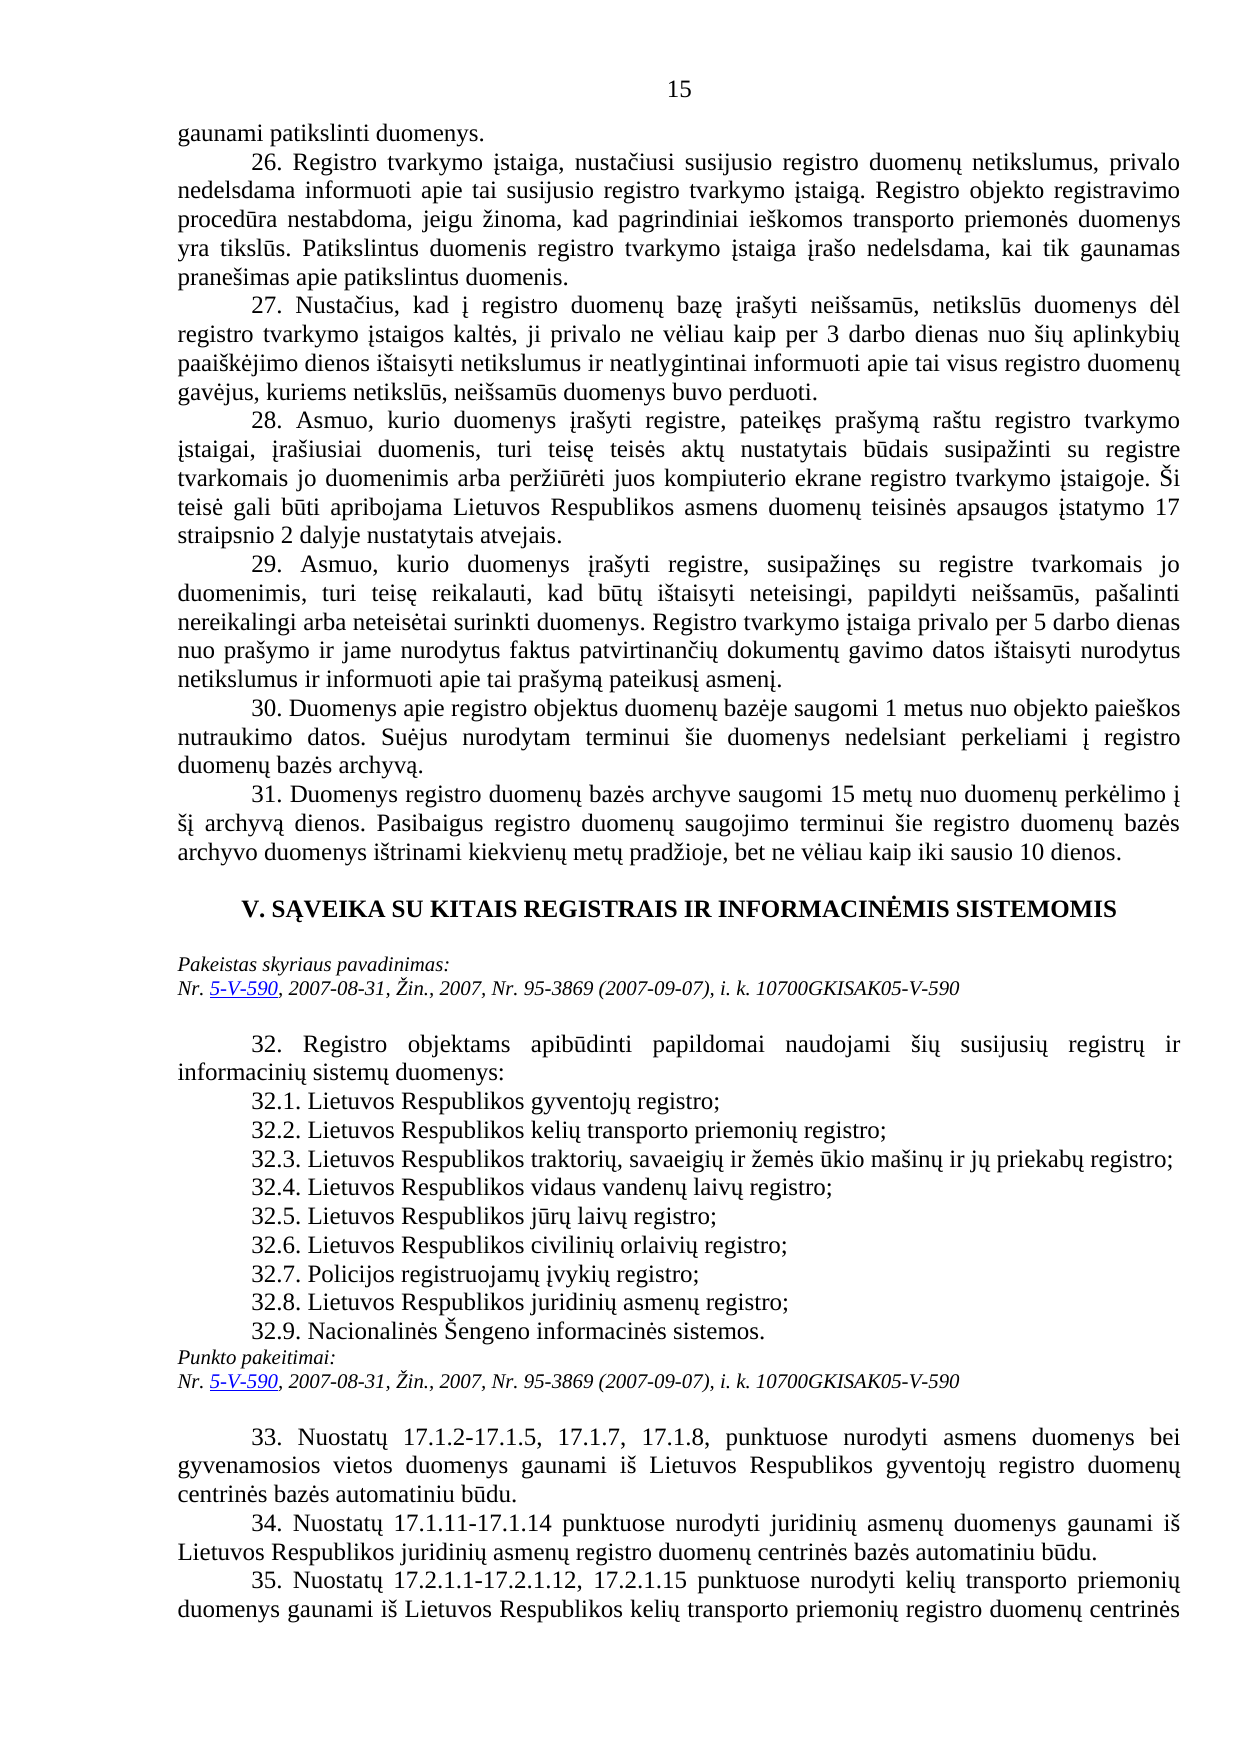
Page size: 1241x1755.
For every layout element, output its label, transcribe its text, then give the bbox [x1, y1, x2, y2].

text 26. Registro tvarkymo įstaiga, nustačiusi susijusio registro duomenų netikslumus, privalo nedelsdama informuoti apie tai susijusio registro tvarkymo įstaigą. Registro objekto registravimo procedūra nestabdoma, jeigu žinoma, kad pagrindiniai ieškomos transporto priemonės duomenys yra tikslūs. Patikslintus duomenis registro tvarkymo įstaiga įrašo nedelsdama, kai tik gaunamas pranešimas apie patikslintus duomenis. [177, 147, 1181, 291]
text Pakeistas skyriaus pavadinimas: [177, 952, 1181, 976]
text Punkto pakeitimai: [177, 1345, 1181, 1369]
text 34. Nuostatų 17.1.11-17.1.14 punktuose nurodyti juridinių asmenų duomenys gaunami iš Lietuvos Respublikos juridinių asmenų registro duomenų centrinės bazės automatiniu būdu. [177, 1508, 1181, 1566]
text Nr. 5-V-590, 2007-08-31, Žin., 2007, Nr. 95-3869 (2007-09-07), i. k. 10700GKISAK05-V-590 [177, 1369, 1181, 1393]
text gaunami patikslinti duomenys. [177, 118, 1181, 147]
text 27. Nustačius, kad į registro duomenų bazę įrašyti neišsamūs, netikslūs duomenys dėl registro tvarkymo įstaigos kaltės, ji privalo ne vėliau kaip per 3 darbo dienas nuo šių aplinkybių paaiškėjimo dienos ištaisyti netikslumus ir neatlygintinai informuoti apie tai visus registro duomenų gavėjus, kuriems netikslūs, neišsamūs duomenys buvo perduoti. [177, 291, 1181, 406]
text 29. Asmuo, kurio duomenys įrašyti registre, susipažinęs su registre tvarkomais jo duomenimis, turi teisę reikalauti, kad būtų ištaisyti neteisingi, papildyti neišsamūs, pašalinti nereikalingi arba neteisėtai surinkti duomenys. Registro tvarkymo įstaiga privalo per 5 darbo dienas nuo prašymo ir jame nurodytus faktus patvirtinančių dokumentų gavimo datos ištaisyti nurodytus netikslumus ir informuoti apie tai prašymą pateikusį asmenį. [177, 549, 1181, 693]
text 32.4. Lietuvos Respublikos vidaus vandenų laivų registro; [177, 1172, 1181, 1201]
text 33. Nuostatų 17.1.2-17.1.5, 17.1.7, 17.1.8, punktuose nurodyti asmens duomenys bei gyvenamosios vietos duomenys gaunami iš Lietuvos Respublikos gyventojų registro duomenų centrinės bazės automatiniu būdu. [177, 1422, 1181, 1508]
text 30. Duomenys apie registro objektus duomenų bazėje saugomi 1 metus nuo objekto paieškos nutraukimo datos. Suėjus nurodytam terminui šie duomenys nedelsiant perkeliami į registro duomenų bazės archyvą. [177, 693, 1181, 779]
text 32.3. Lietuvos Respublikos traktorių, savaeigių ir žemės ūkio mašinų ir jų priekabų registro; [177, 1144, 1181, 1172]
text 32.7. Policijos registruojamų įvykių registro; [177, 1259, 1181, 1287]
text 32.1. Lietuvos Respublikos gyventojų registro; [177, 1086, 1181, 1115]
text 35. Nuostatų 17.2.1.1-17.2.1.12, 17.2.1.15 punktuose nurodyti kelių transporto priemonių duomenys gaunami iš Lietuvos Respublikos kelių transporto priemonių registro duomenų centrinės [177, 1566, 1181, 1623]
text Nr. 5-V-590, 2007-08-31, Žin., 2007, Nr. 95-3869 (2007-09-07), i. k. 10700GKISAK05-V-590 [177, 976, 1181, 1000]
text 32.8. Lietuvos Respublikos juridinių asmenų registro; [177, 1287, 1181, 1316]
text 32.6. Lietuvos Respublikos civilinių orlaivių registro; [177, 1230, 1181, 1259]
text 28. Asmuo, kurio duomenys įrašyti registre, pateikęs prašymą raštu registro tvarkymo įstaigai, įrašiusiai duomenis, turi teisę teisės aktų nustatytais būdais susipažinti su registre tvarkomais jo duomenimis arba peržiūrėti juos kompiuterio ekrane registro tvarkymo įstaigoje. Ši teisė gali būti apribojama Lietuvos Respublikos asmens duomenų teisinės apsaugos įstatymo 17 straipsnio 2 dalyje nustatytais atvejais. [177, 406, 1181, 549]
text 32.9. Nacionalinės Šengeno informacinės sistemos. [177, 1316, 1181, 1345]
text V. SĄVEIKA SU KITAIS REGISTRAIS IR INFORMACINĖMIS SISTEMOMIS [177, 894, 1181, 923]
text 32. Registro objektams apibūdinti papildomai naudojami šių susijusių registrų ir informacinių sistemų duomenys: [177, 1029, 1181, 1086]
text 32.2. Lietuvos Respublikos kelių transporto priemonių registro; [177, 1115, 1181, 1144]
text 32.5. Lietuvos Respublikos jūrų laivų registro; [177, 1201, 1181, 1230]
text 31. Duomenys registro duomenų bazės archyve saugomi 15 metų nuo duomenų perkėlimo į šį archyvą dienos. Pasibaigus registro duomenų saugojimo terminui šie registro duomenų bazės archyvo duomenys ištrinami kiekvienų metų pradžioje, bet ne vėliau kaip iki sausio 10 dienos. [177, 779, 1181, 866]
